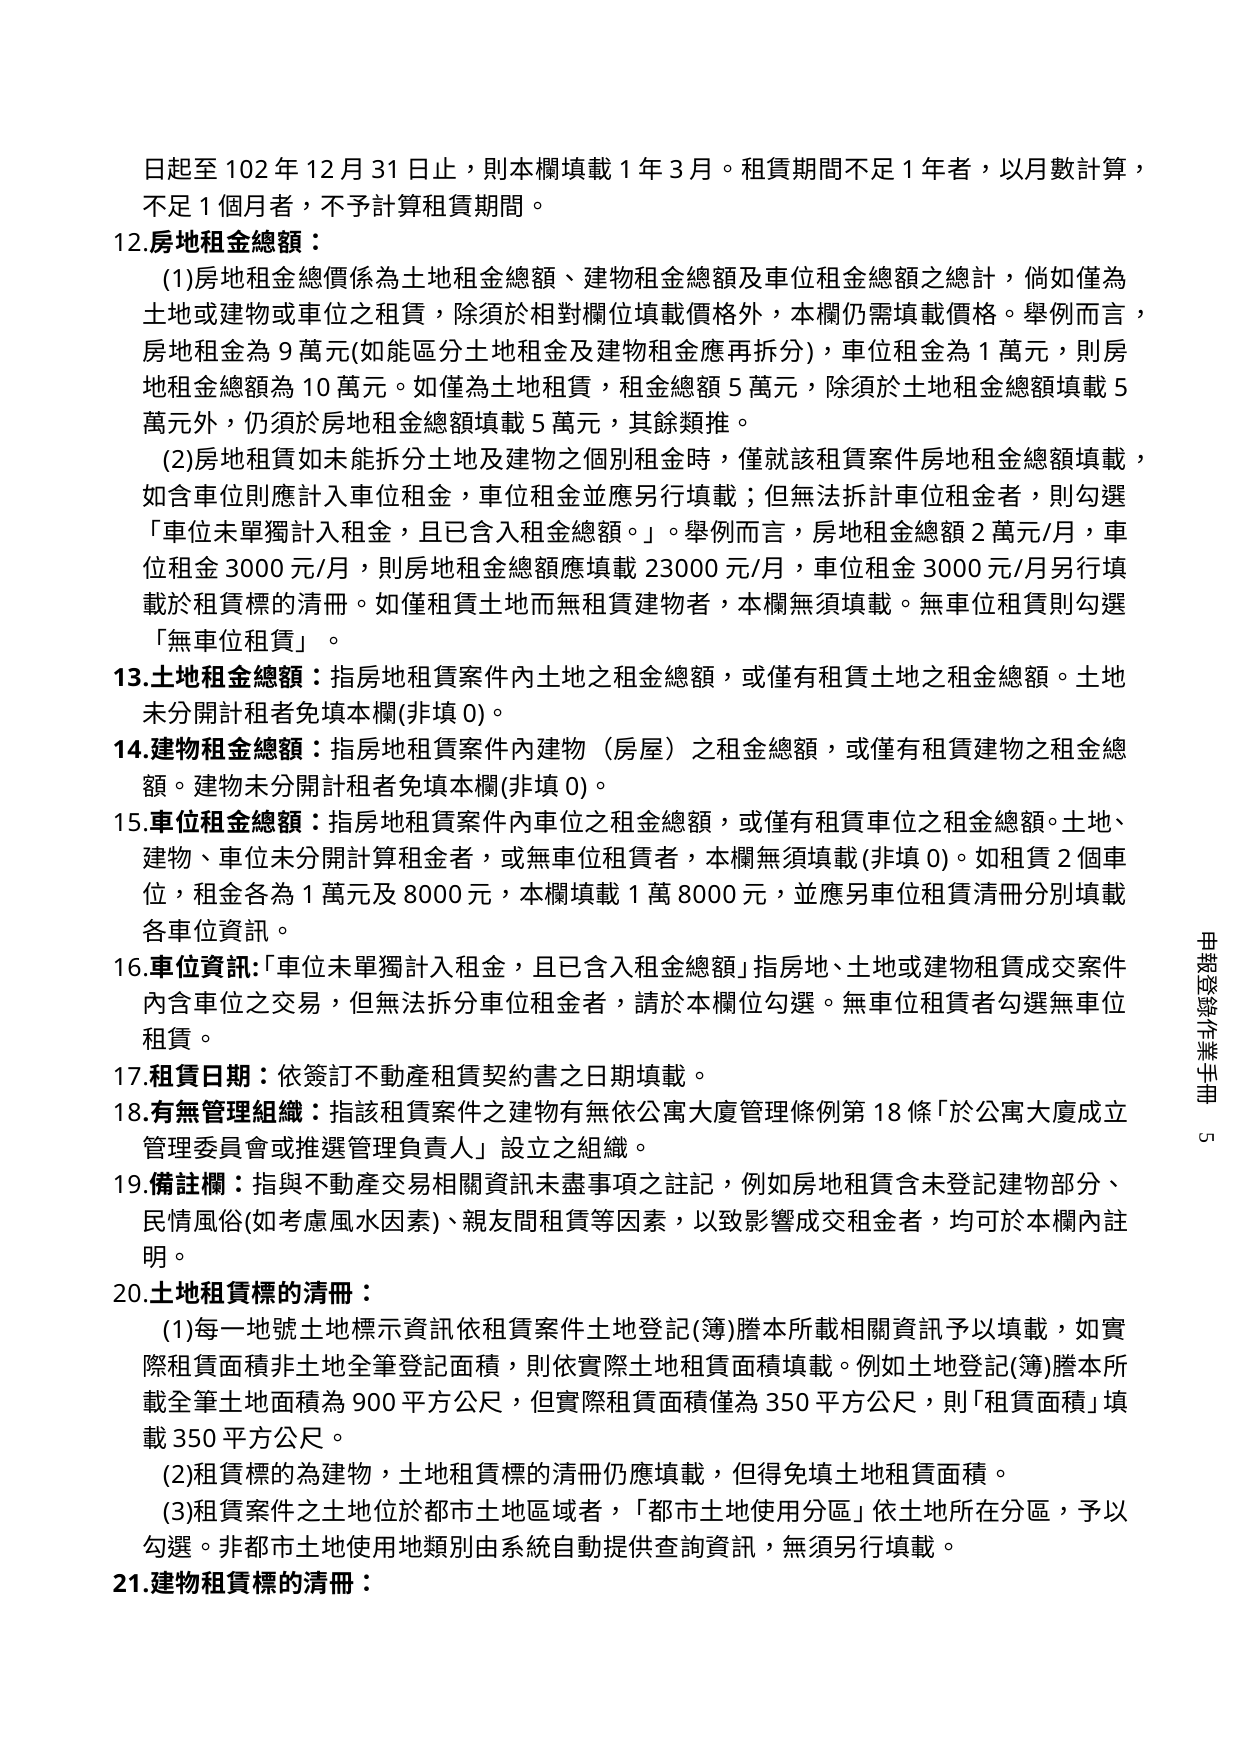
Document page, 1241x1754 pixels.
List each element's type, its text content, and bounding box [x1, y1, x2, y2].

text (1)每一地號土地標示資訊依租賃案件土地登記(簿)謄本所載相關資訊予以填載，如實際租賃面積非土地全筆登記面積，則依實際土地租賃面積填載。例如土地登記(簿)謄本所載全筆土地面積為900平方公尺，但實際租賃面積僅為350平方公尺，則「租賃面積」填載350平方公尺。 [142, 1310, 1128, 1455]
text (2)租賃標的為建物，土地租賃標的清冊仍應填載，但得免填土地租賃面積。 [142, 1455, 1128, 1491]
text (2)房地租賃如未能拆分土地及建物之個別租金時，僅就該租賃案件房地租金總額填載，如含車位則應計入車位租金，車位租金並應另行填載；但無法拆計車位租金者，則勾選「車位未單獨計入租金，且已含入租金總額。」。舉例而言，房地租金總額2萬元/月，車位租金3000元/月，則房地租金總額應填載23000元/月，車位租金3000元/月另行填載於租賃標的清冊。如僅租賃土地而無租賃建物者，本欄無須填載。無車位租賃則勾選「無車位租賃」。 [142, 440, 1128, 657]
text 19.備註欄：指與不動產交易相關資訊未盡事項之註記，例如房地租賃含未登記建物部分、民情風俗(如考慮風水因素)、親友間租賃等因素，以致影響成交租金者，均可於本欄內註明。 [112, 1165, 1128, 1274]
text 21.建物租賃標的清冊： [112, 1564, 1128, 1600]
text 13.土地租金總額：指房地租賃案件內土地之租金總額，或僅有租賃土地之租金總額。土地未分開計租者免填本欄(非填0)。 [112, 657, 1128, 730]
text 11.租賃期間：依不動產租賃契約書約定之租賃期間填載。例如租賃期間自101年10月1日起至102年12月31日止，則本欄填載1年3月。租賃期間不足1年者，以月數計算，不足1個月者，不予計算租賃期間。 [112, 150, 1128, 222]
text 17.租賃日期：依簽訂不動產租賃契約書之日期填載。 [112, 1056, 1128, 1092]
text 12.房地租金總額： [112, 222, 1128, 259]
text 18.有無管理組織：指該租賃案件之建物有無依公寓大廈管理條例第18條「於公寓大廈成立管理委員會或推選管理負責人」設立之組織。 [112, 1092, 1128, 1165]
text 16.車位資訊:「車位未單獨計入租金，且已含入租金總額」指房地、土地或建物租賃成交案件內含車位之交易，但無法拆分車位租金者，請於本欄位勾選。無車位租賃者勾選無車位租賃。 [112, 947, 1128, 1056]
text (3)租賃案件之土地位於都市土地區域者，「都市土地使用分區」依土地所在分區，予以勾選。非都市土地使用地類別由系統自動提供查詢資訊，無須另行填載。 [142, 1491, 1128, 1564]
text 20.土地租賃標的清冊： [112, 1274, 1128, 1310]
text (1)房地租金總價係為土地租金總額、建物租金總額及車位租金總額之總計，倘如僅為土地或建物或車位之租賃，除須於相對欄位填載價格外，本欄仍需填載價格。舉例而言，房地租金為9萬元(如能區分土地租金及建物租金應再拆分)，車位租金為1萬元，則房地租金總額為10萬元。如僅為土地租賃，租金總額5萬元，除須於土地租金總額填載5萬元外，仍須於房地租金總額填載5萬元，其餘類推。 [142, 259, 1128, 440]
text 15.車位租金總額：指房地租賃案件內車位之租金總額，或僅有租賃車位之租金總額。土地、建物、車位未分開計算租金者，或無車位租賃者，本欄無須填載(非填0)。如租賃2個車位，租金各為1萬元及8000元，本欄填載1萬8000元，並應另車位租賃清冊分別填載各車位資訊。 [112, 802, 1128, 947]
text 14.建物租金總額：指房地租賃案件內建物（房屋）之租金總額，或僅有租賃建物之租金總額。建物未分開計租者免填本欄(非填0)。 [112, 730, 1128, 802]
